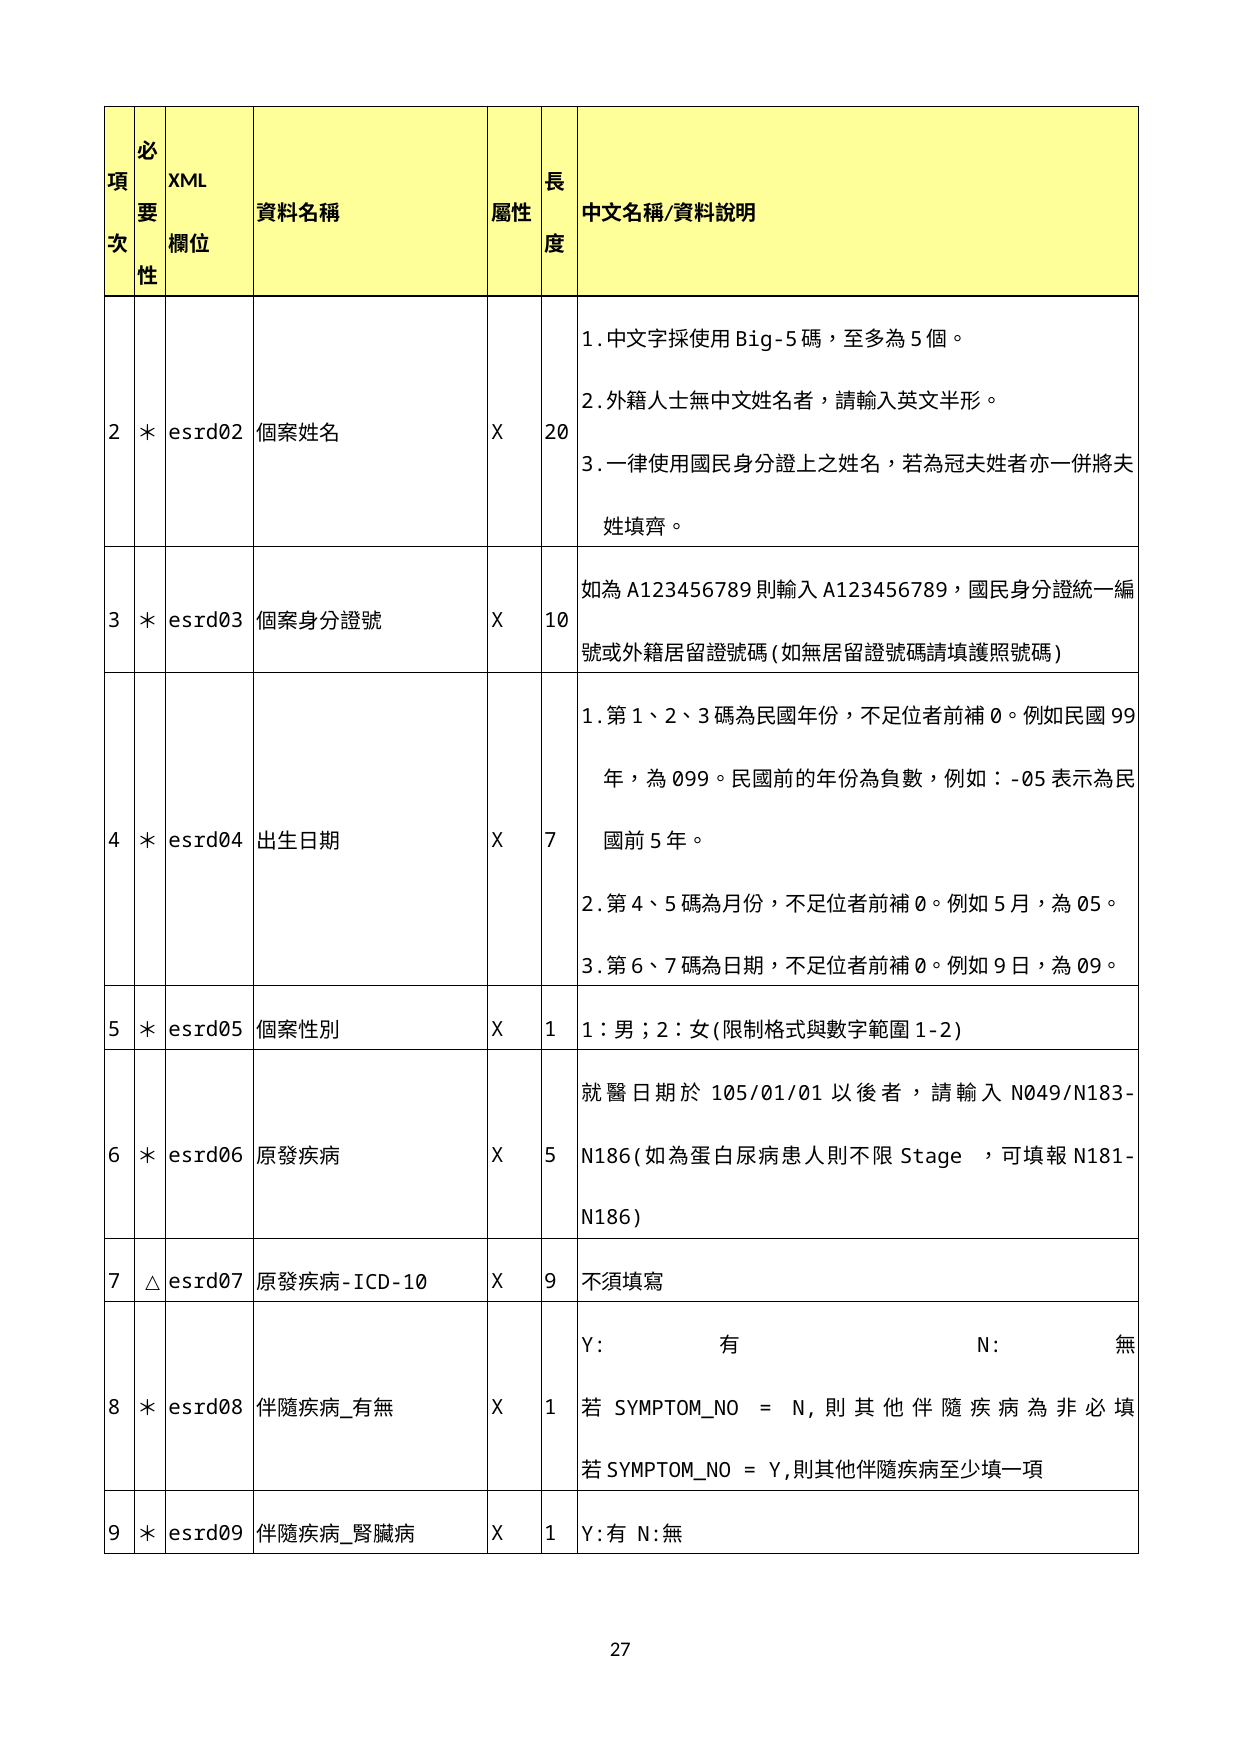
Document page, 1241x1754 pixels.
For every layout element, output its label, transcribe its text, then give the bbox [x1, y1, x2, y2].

table_cell esrd06 [166, 1050, 253, 1237]
table_cell ＊ [135, 1050, 165, 1237]
table_cell 7 [542, 673, 577, 985]
table_cell 1 [542, 986, 577, 1049]
table_cell 伴隨疾病_腎臟病 [254, 1491, 487, 1553]
table_cell X [488, 1239, 541, 1301]
table_cell 7 [105, 1239, 134, 1301]
table_header 屬性 [488, 107, 541, 295]
table_cell X [488, 1050, 541, 1237]
table_cell 8 [105, 1302, 134, 1489]
table_cell X [488, 1302, 541, 1489]
table_cell esrd09 [166, 1491, 253, 1553]
table_cell 1.中文字採使用Big-5碼，至多為5個。 2.外籍人士無中文姓名者，請輸入英文半形。 3.一律使用國民身分證上之姓名，若為冠夫姓者亦一併將夫姓填齊。 [578, 297, 1138, 546]
table_cell esrd07 [166, 1239, 253, 1301]
table_cell 1 [542, 1491, 577, 1553]
table_cell esrd03 [166, 547, 253, 672]
table_header XML 欄位 [166, 107, 253, 295]
table_cell △ [135, 1239, 165, 1301]
table_cell ＊ [135, 986, 165, 1049]
table_cell ＊ [135, 673, 165, 985]
table_cell 4 [105, 673, 134, 985]
table_cell 20 [542, 297, 577, 546]
table_cell 5 [105, 986, 134, 1049]
table_cell 3 [105, 547, 134, 672]
table_cell 9 [542, 1239, 577, 1301]
table_cell 10 [542, 547, 577, 672]
table_cell X [488, 673, 541, 985]
table_cell 原發疾病-ICD-10 [254, 1239, 487, 1301]
table_cell 不須填寫 [578, 1239, 1138, 1301]
table_header 必要性 [135, 107, 165, 295]
table_cell 個案身分證號 [254, 547, 487, 672]
table_header 資料名稱 [254, 107, 487, 295]
table_cell ＊ [135, 1302, 165, 1489]
table_cell 個案性別 [254, 986, 487, 1049]
table_cell X [488, 986, 541, 1049]
table_cell 9 [105, 1491, 134, 1553]
table_cell ＊ [135, 547, 165, 672]
table_cell esrd02 [166, 297, 253, 546]
table_cell Y:有 N:無 若SYMPTOM_NO = N,則其他伴隨疾病為非必填 若SYMPTOM_NO = Y,則其他伴隨疾病至少填一項 [578, 1302, 1138, 1489]
table_cell 1：男；2：女(限制格式與數字範圍1-2) [578, 986, 1138, 1049]
table_cell esrd04 [166, 673, 253, 985]
table_cell X [488, 297, 541, 546]
table_cell 出生日期 [254, 673, 487, 985]
table_cell 就醫日期於105/01/01以後者，請輸入N049/N183-N186(如為蛋白尿病患人則不限Stage ，可填報N181-N186) [578, 1050, 1138, 1237]
table_header 中文名稱/資料說明 [578, 107, 1138, 295]
table_cell esrd08 [166, 1302, 253, 1489]
table_cell 5 [542, 1050, 577, 1237]
table_cell ＊ [135, 1491, 165, 1553]
table_header 項 次 [105, 107, 134, 295]
table_cell 個案姓名 [254, 297, 487, 546]
table_cell 伴隨疾病_有無 [254, 1302, 487, 1489]
table_header 長 度 [542, 107, 577, 295]
table_cell 如為A123456789則輸入A123456789，國民身分證統一編號或外籍居留證號碼(如無居留證號碼請填護照號碼) [578, 547, 1138, 672]
table_cell 1 [542, 1302, 577, 1489]
table_cell X [488, 1491, 541, 1553]
table_cell esrd05 [166, 986, 253, 1049]
table_cell 原發疾病 [254, 1050, 487, 1237]
table_cell Y:有 N:無 [578, 1491, 1138, 1553]
table_cell 6 [105, 1050, 134, 1237]
table_cell ＊ [135, 297, 165, 546]
table_cell 1.第1、2、3碼為民國年份，不足位者前補0。例如民國99年，為099。民國前的年份為負數，例如：-05表示為民國前5年。 2.第4、5碼為月份，不足位者前補0。例如5月，為05。 3.第6、7碼為日期，不足位者前補0。例如9日，為09。 [578, 673, 1138, 985]
table_cell 2 [105, 297, 134, 546]
table_cell X [488, 547, 541, 672]
